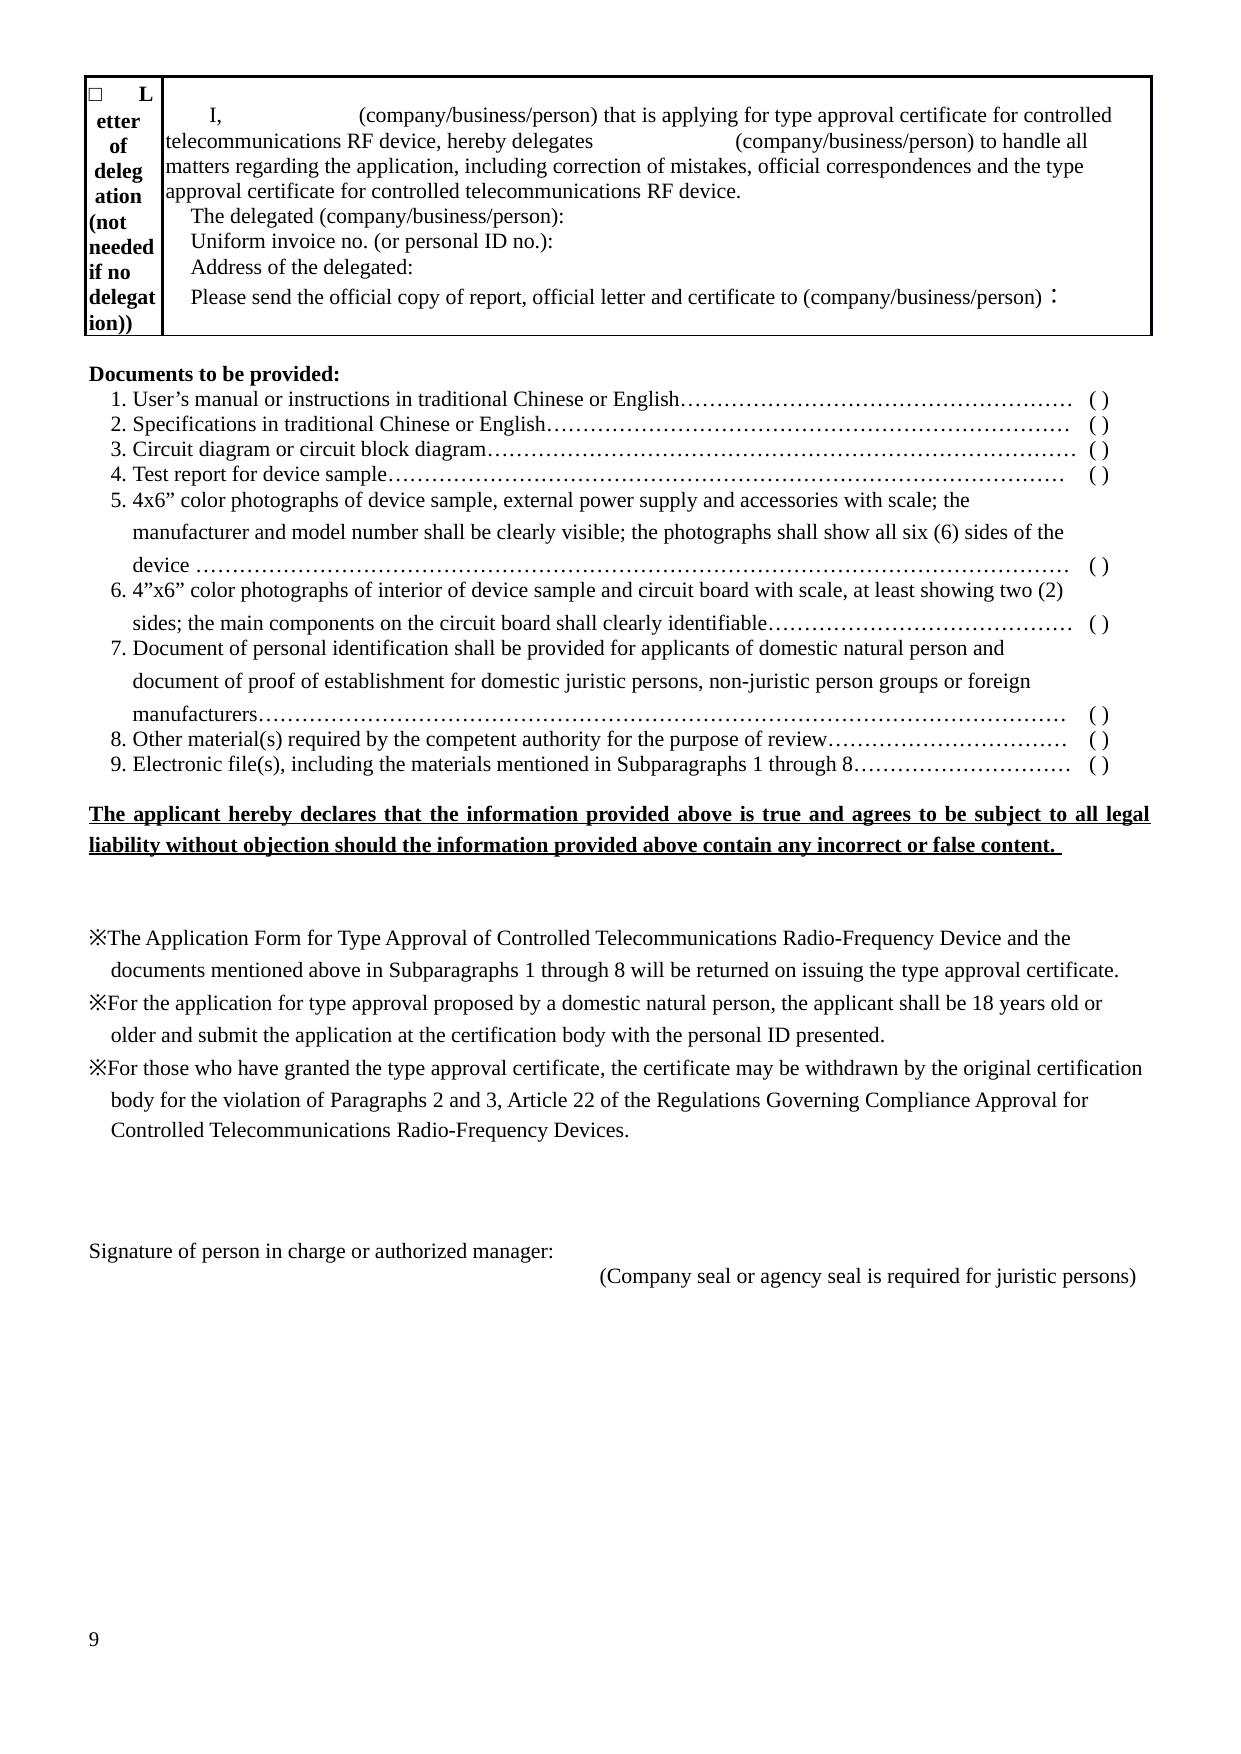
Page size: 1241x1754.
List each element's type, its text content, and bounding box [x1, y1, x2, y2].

text ※For the application for type approval proposed by a domestic natural person, the applicant shall be 18 years old or older and submit the application at the certification body with the personal ID presented. [89, 987, 1152, 1047]
table_cell Electronic file(s), including the materials mentioned in Subparagraphs 1 through 8………………………… [130, 751, 1086, 776]
table_header User’s manual or instructions in traditional Chinese or English……………………………………………… [130, 386, 1086, 411]
table_cell Circuit diagram or circuit block diagram……………………………………………………………………… [130, 436, 1086, 461]
table_cell ( ) [1086, 726, 1141, 751]
text (Company seal or agency seal is required for juristic persons) [89, 1263, 1137, 1288]
table_cell Other material(s) required by the competent authority for the purpose of review…………………………… [130, 726, 1086, 751]
table_header I, (company/business/person) that is applying for type approval certificate for controlled telecommunications RF device, hereby delegates (company/business/person) to handle all matters regarding the application, including correction of mistakes, official correspondences and the type approval certificate for controlled telecommunications RF device. The delegated (company/business/person): Uniform invoice no. (or personal ID no.): Address of the delegated: Please send the official copy of report, official letter and certificate to (company/business/person)： [164, 78, 1150, 335]
table_header ( ) [1086, 386, 1141, 411]
table_cell ( ) [1086, 577, 1141, 635]
table_cell ( ) [1086, 751, 1141, 776]
table_cell Specifications in traditional Chinese or English……………………………………………………………… [130, 411, 1086, 436]
table_cell ( ) [1086, 635, 1141, 726]
table_cell 6. [89, 577, 129, 635]
table_cell Document of personal identification shall be provided for applicants of domestic natural person and document of proof of establishment for domestic juristic persons, non-juristic person groups or foreign manufacturers………………………………………………………………………………………………… [130, 635, 1086, 726]
table_cell ( ) [1086, 487, 1141, 577]
table_cell ( ) [1086, 436, 1141, 461]
table_cell Test report for device sample………………………………………………………………………………… [130, 461, 1086, 487]
table_cell 9. [89, 751, 129, 776]
text ※The Application Form for Type Approval of Controlled Telecommunications Radio-Frequency Device and the documents mentioned above in Subparagraphs 1 through 8 will be returned on issuing the type approval certificate. [89, 922, 1152, 982]
text Signature of person in charge or authorized manager: [89, 1238, 1152, 1263]
text ※For those who have granted the type approval certificate, the certificate may be withdrawn by the original certification body for the violation of Paragraphs 2 and 3, Article 22 of the Regulations Governing Compliance Approval for Controlled Telecommunications Radio-Frequency Devices. [89, 1052, 1152, 1142]
table_cell 7. [89, 635, 129, 726]
table_cell 2. [89, 411, 129, 436]
table_header 1. [89, 386, 129, 411]
table_cell ( ) [1086, 411, 1141, 436]
table_cell 4. [89, 461, 129, 487]
table_cell 4”x6” color photographs of interior of device sample and circuit board with scale, at least showing two (2) sides; the main components on the circuit board shall clearly identifiable…………………………………… [130, 577, 1086, 635]
table_cell 5. [89, 487, 129, 577]
table_cell 3. [89, 436, 129, 461]
text The applicant hereby declares that the information provided above is true and agrees to be subject to all legal liability without objection should the information provided above contain any incorrect or false content. [89, 801, 1152, 857]
table_cell ( ) [1086, 461, 1141, 487]
table_cell 4x6” color photographs of device sample, external power supply and accessories with scale; the manufacturer and model number shall be clearly visible; the photographs shall show all six (6) sides of the device ………………………………………………………………………………………………………… [130, 487, 1086, 577]
table_header Letter of delegation (not needed if no delegation)) [87, 78, 161, 335]
text Documents to be provided: [89, 361, 1152, 386]
table_cell 8. [89, 726, 129, 751]
